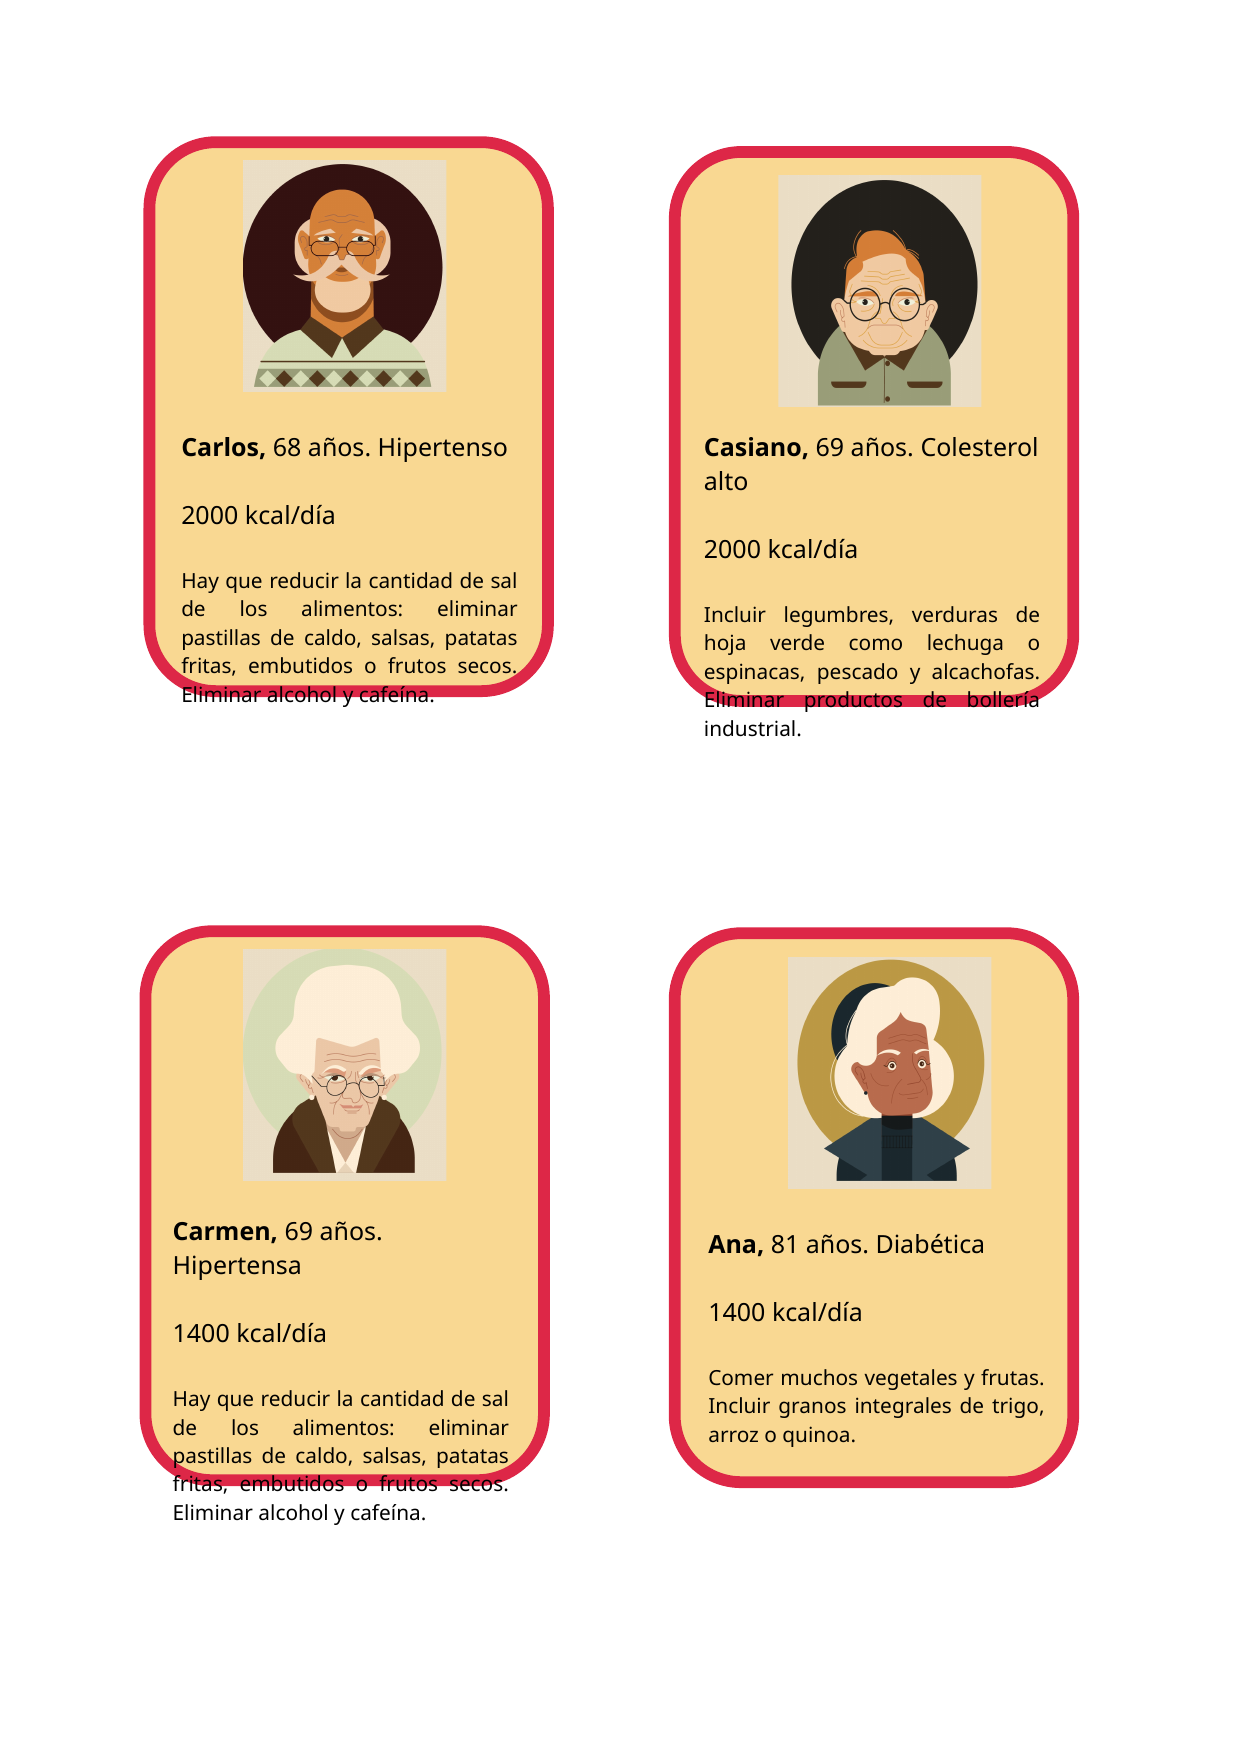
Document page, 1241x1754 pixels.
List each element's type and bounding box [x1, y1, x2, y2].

picture [243, 160, 447, 392]
picture [788, 957, 992, 1189]
picture [778, 175, 982, 407]
picture [243, 949, 447, 1181]
